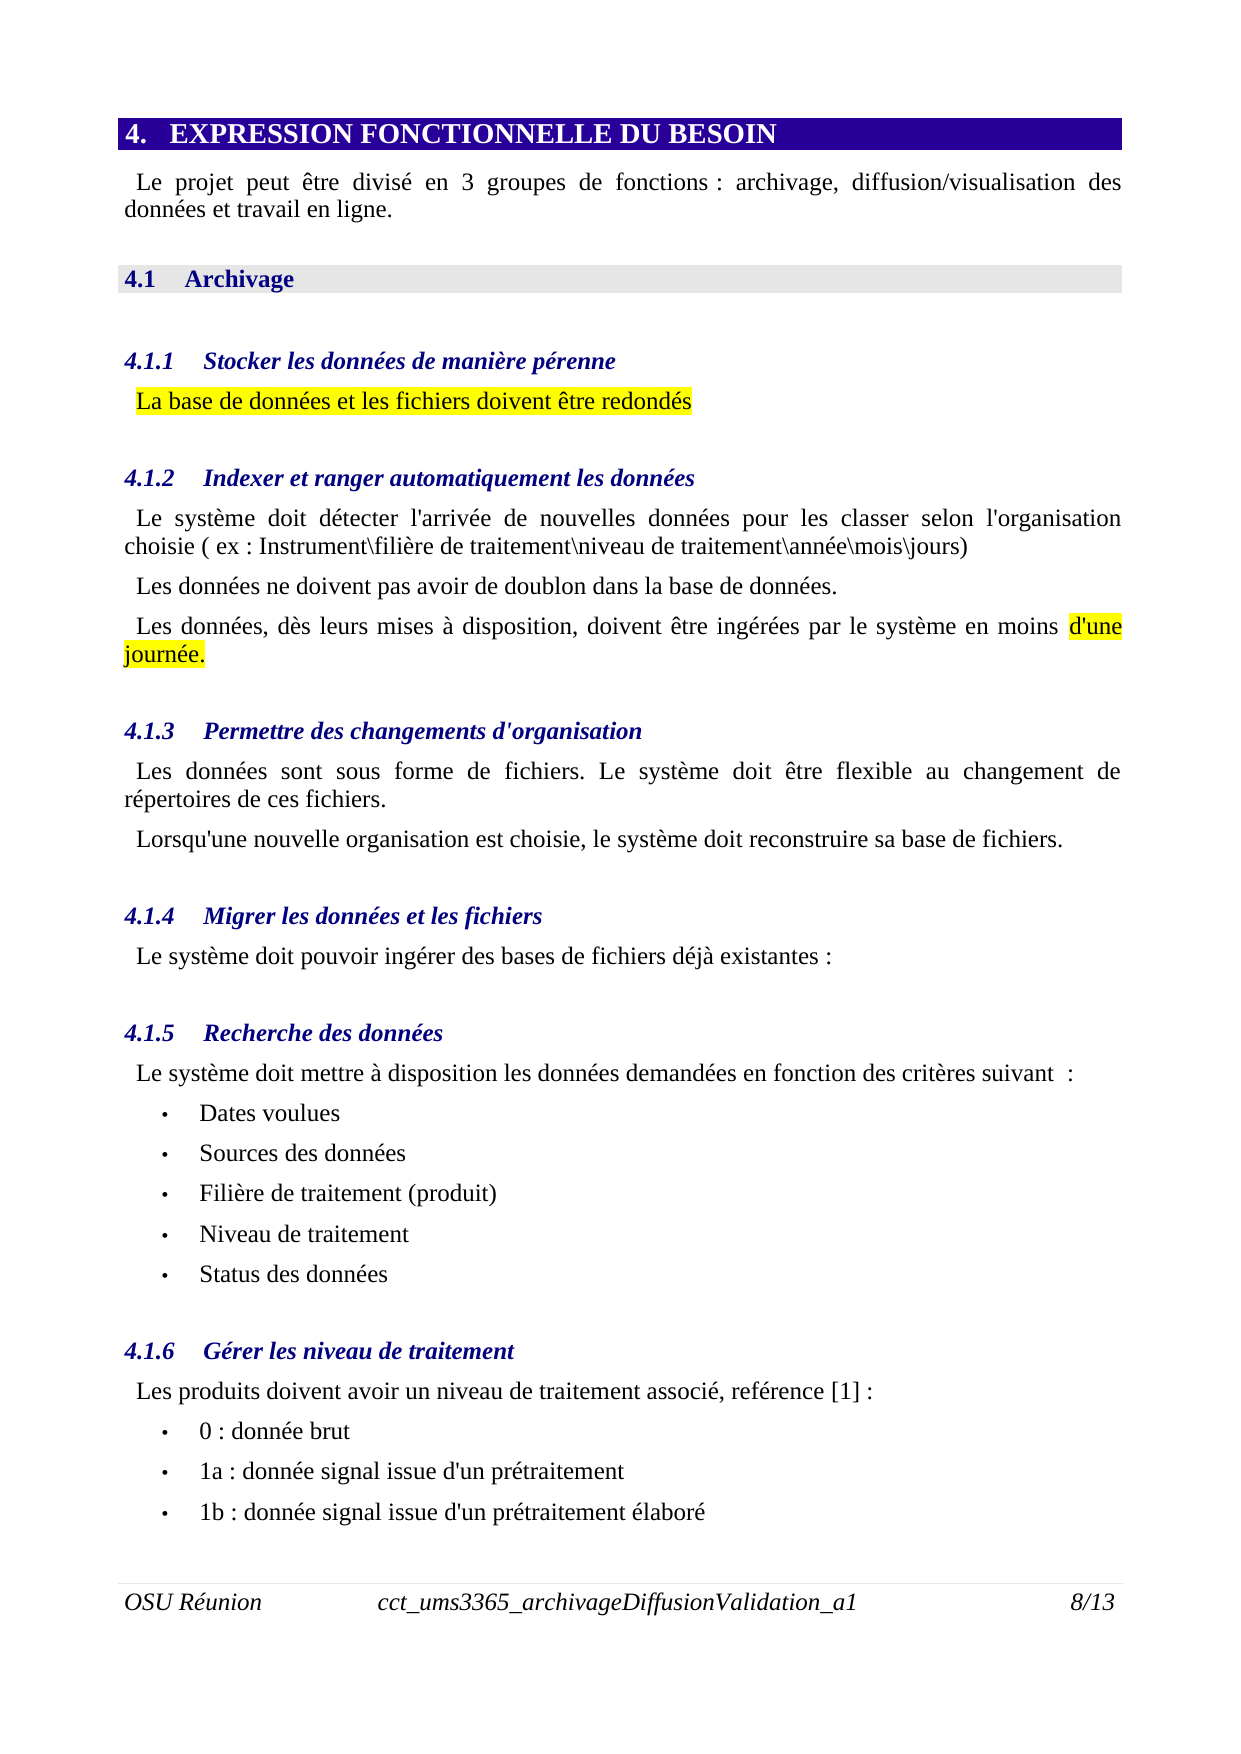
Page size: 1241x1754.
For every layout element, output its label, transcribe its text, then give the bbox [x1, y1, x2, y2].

text Lorsqu'une nouvelle organisation est choisie, le système doit reconstruire sa base de fichiers. [124, 825, 1122, 853]
subtitle Permettre des changements d'organisation [118, 717, 1122, 745]
list Dates voulues [162, 1099, 1122, 1127]
subtitle Stocker les données de manière pérenne [118, 347, 1122, 375]
text La base de données et les fichiers doivent être redondés [124, 387, 1122, 415]
list 1b : donnée signal issue d'un prétraitement élaboré [162, 1498, 1122, 1525]
text Le projet peut être divisé en 3 groupes de fonctions : archivage, diffusion/visualisation des données et travail en ligne. [124, 168, 1122, 223]
text Le système doit pouvoir ingérer des bases de fichiers déjà existantes : [124, 942, 1122, 970]
list Sources des données [162, 1139, 1122, 1167]
subtitle Recherche des données [118, 1019, 1122, 1047]
text Les données, dès leurs mises à disposition, doivent être ingérées par le système en moins d'une journée. [124, 612, 1122, 668]
text Les données sont sous forme de fichiers. Le système doit être flexible au changement de répertoires de ces fichiers. [124, 757, 1122, 812]
list 1a : donnée signal issue d'un prétraitement [162, 1457, 1122, 1485]
list Status des données [162, 1260, 1122, 1288]
subtitle Migrer les données et les fichiers [118, 902, 1122, 929]
list Niveau de traitement [162, 1220, 1122, 1247]
subtitle Gérer les niveau de traitement [118, 1337, 1122, 1364]
list 0 : donnée brut [162, 1417, 1122, 1445]
subtitle Expression fonctionnelle du besoin [118, 118, 1122, 150]
text Le système doit détecter l'arrivée de nouvelles données pour les classer selon l'organisation choisie ( ex : Instrument\filière de traitement\niveau de traitement\année\mois\jours) [124, 504, 1122, 560]
text Les produits doivent avoir un niveau de traitement associé, reférence [1] : [124, 1377, 1122, 1405]
list Filière de traitement (produit) [162, 1179, 1122, 1207]
text Le système doit mettre à disposition les données demandées en fonction des critères suivant : [124, 1059, 1122, 1087]
subtitle Indexer et ranger automatiquement les données [118, 464, 1122, 492]
subtitle Archivage [118, 265, 1122, 293]
text Les données ne doivent pas avoir de doublon dans la base de données. [124, 572, 1122, 600]
